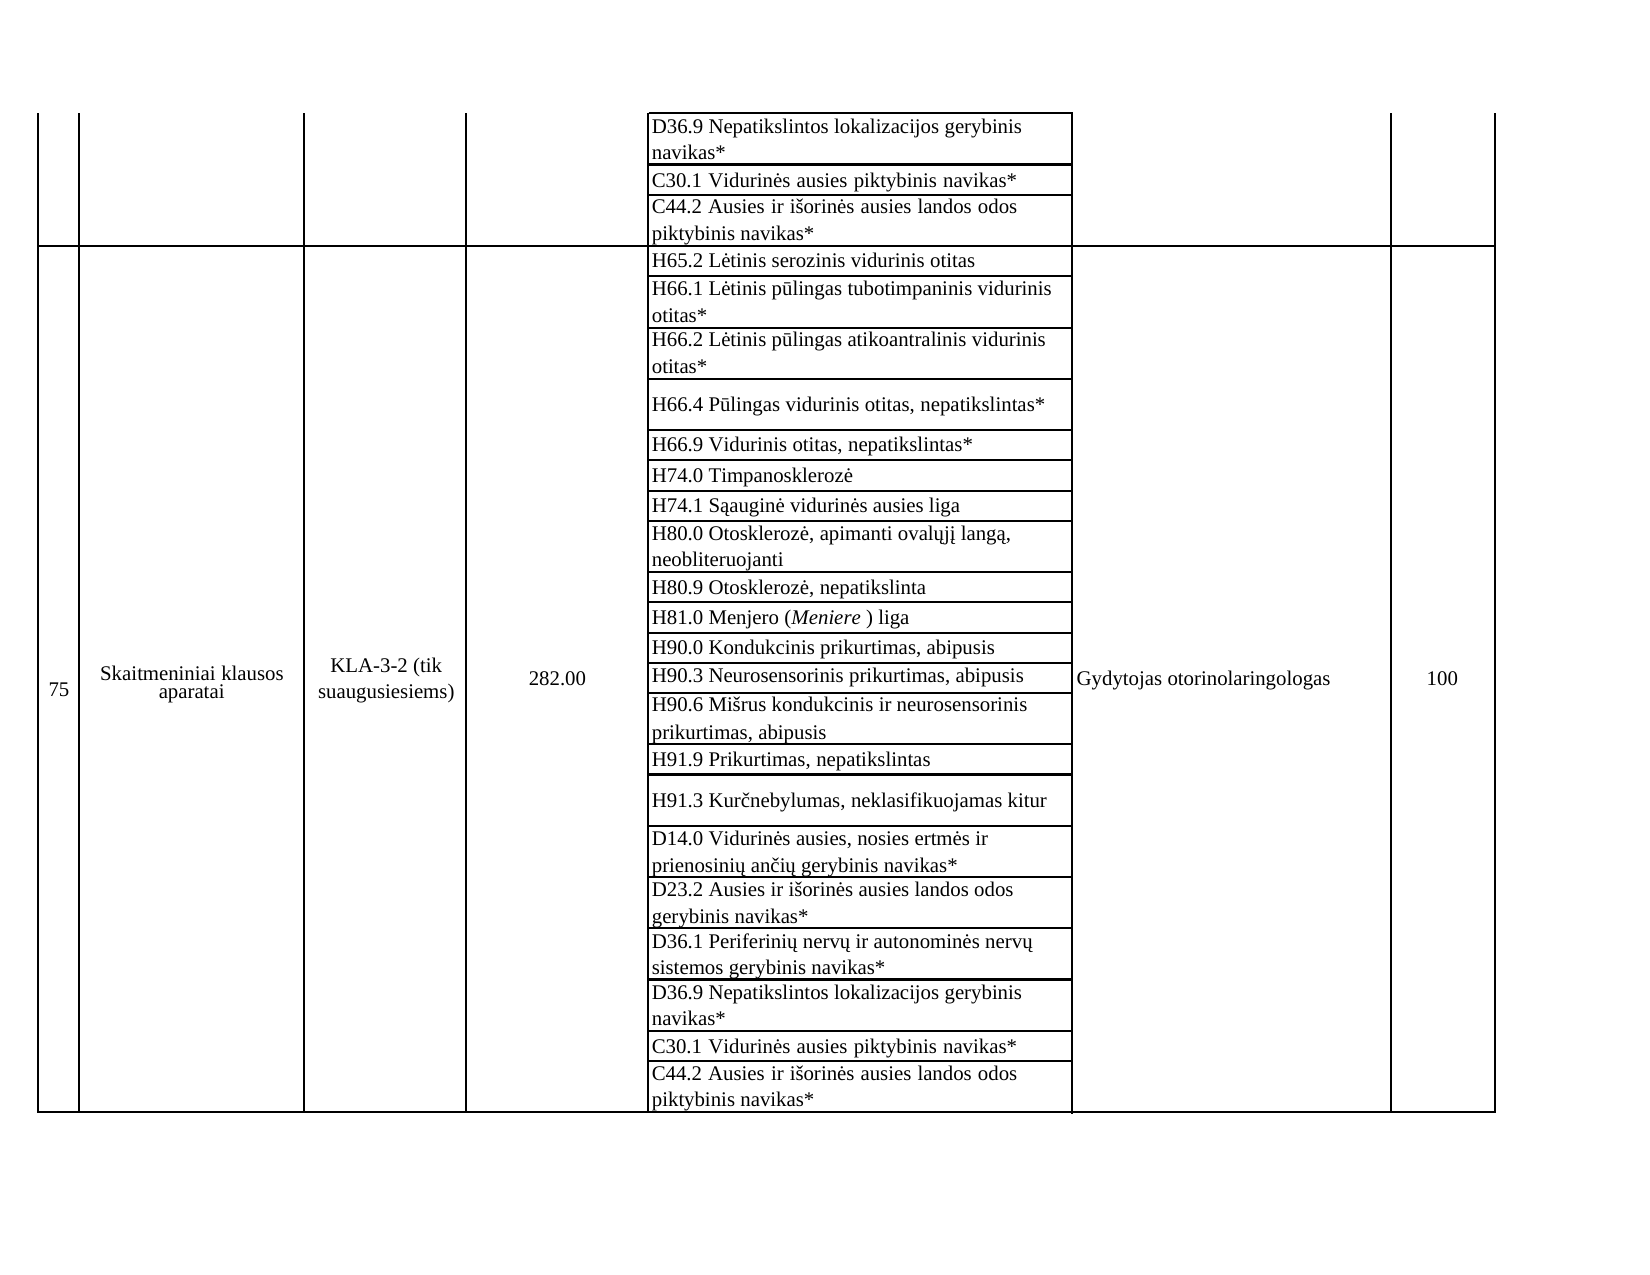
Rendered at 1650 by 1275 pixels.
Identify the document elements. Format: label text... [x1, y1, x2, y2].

text H66.1 Lėtinis pūlingas tubotimpaninis vidurinis otitas* [652, 277, 1055, 327]
text H91.3 Kurčnebylumas, neklasifikuojamas kitur [652, 788, 1050, 812]
text H90.0 Kondukcinis prikurtimas, abipusis [652, 635, 1031, 662]
text Skaitmeniniai klausos aparatai [80, 658, 289, 703]
text 75 [48, 658, 78, 703]
text D36.1 Periferinių nervų ir autonominės nervų sistemos gerybinis navikas* [652, 929, 1036, 978]
text H65.2 Lėtinis serozinis vidurinis otitas [652, 248, 979, 272]
text C44.2 Ausies ir išorinės ausies landos odos piktybinis navikas* [652, 196, 1017, 245]
text D36.9 Nepatikslintos lokalizacijos gerybinis navikas* [652, 114, 1027, 163]
text H80.0 Otosklerozė, apimanti ovalųjį langą, neobliteruojanti [652, 522, 1016, 571]
text KLA-3-2 (tik suaugusiesiems) [318, 653, 458, 703]
text H66.9 Vidurinis otitas, nepatikslintas* [652, 431, 1049, 459]
text H91.9 Prikurtimas, nepatikslintas [652, 748, 935, 771]
text H90.3 Neurosensorinis prikurtimas, abipusis [652, 664, 1031, 692]
text 100 [1392, 666, 1473, 690]
text D36.9 Nepatikslintos lokalizacijos gerybinis [652, 981, 1026, 1004]
text H90.6 Mišrus kondukcinis ir neurosensorinis prikurtimas, abipusis [652, 694, 1031, 743]
text D14.0 Vidurinės ausies, nosies ertmės ir prienosinių ančių gerybinis navikas* [652, 827, 992, 876]
text gerybinis navikas* [652, 904, 812, 927]
text 282.00 [528, 666, 594, 690]
text Gydytojas otorinolaringologas [1076, 666, 1390, 690]
text H66.2 Lėtinis pūlingas atikoantralinis vidurinis [652, 329, 1049, 351]
text navikas* [652, 1006, 730, 1030]
text H81.0 Menjero (Meniere ) liga [652, 605, 913, 629]
text D23.2 Ausies ir išorinės ausies landos odos [652, 879, 1017, 901]
text C30.1 Vidurinės ausies piktybinis navikas* [652, 1033, 1017, 1060]
text H74.1 Sąauginė vidurinės ausies liga [652, 493, 964, 517]
text H80.9 Otosklerozė, nepatikslinta [652, 574, 931, 599]
text otitas* [652, 354, 712, 378]
text H74.0 Timpanosklerozė [652, 463, 858, 487]
text H66.4 Pūlingas vidurinis otitas, nepatikslintas* [652, 380, 1049, 429]
text C44.2 Ausies ir išorinės ausies landos odos piktybinis navikas* [652, 1062, 1017, 1111]
text C30.1 Vidurinės ausies piktybinis navikas* [652, 167, 1017, 194]
